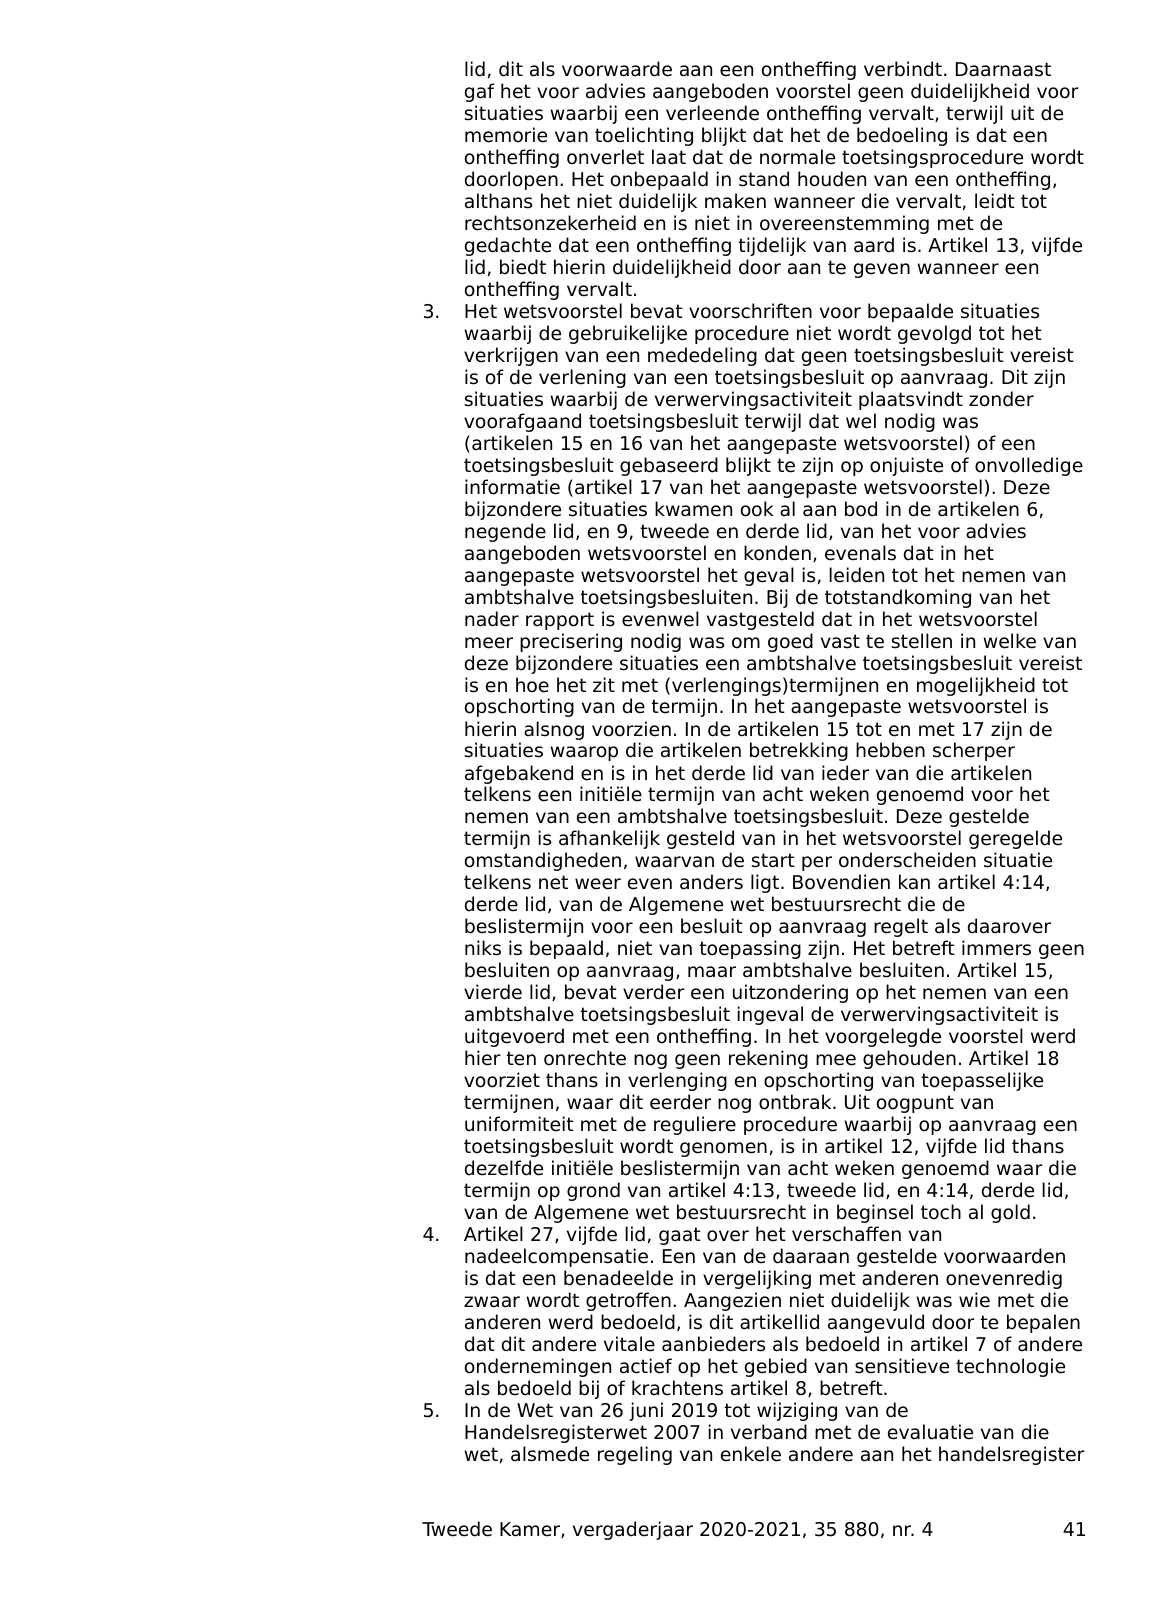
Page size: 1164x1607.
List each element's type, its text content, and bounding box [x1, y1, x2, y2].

text lid, dit als voorwaarde aan een ontheffing verbindt. Daarnaast gaf het voor advies aangeboden voorstel geen duidelijkheid voor situaties waarbij een verleende ontheffing vervalt, terwijl uit de memorie van toelichting blijkt dat het de bedoeling is dat een ontheffing onverlet laat dat de normale toetsingsprocedure wordt doorlopen. Het onbepaald in stand houden van een ontheffing, althans het niet duidelijk maken wanneer die vervalt, leidt tot rechtsonzekerheid en is niet in overeenstemming met de gedachte dat een ontheffing tijdelijk van aard is. Artikel 13, vijfde lid, biedt hierin duidelijkheid door aan te geven wanneer een ontheffing vervalt. [422, 59, 1087, 301]
text 3. Het wetsvoorstel bevat voorschriften voor bepaalde situaties waarbij de gebruikelijke procedure niet wordt gevolgd tot het verkrijgen van een mededeling dat geen toetsingsbesluit vereist is of de verlening van een toetsingsbesluit op aanvraag. Dit zijn situaties waarbij de verwervingsactiviteit plaatsvindt zonder voorafgaand toetsingsbesluit terwijl dat wel nodig was (artikelen 15 en 16 van het aangepaste wetsvoorstel) of een toetsingsbesluit gebaseerd blijkt te zijn op onjuiste of onvolledige informatie (artikel 17 van het aangepaste wetsvoorstel). Deze bijzondere situaties kwamen ook al aan bod in de artikelen 6, negende lid, en 9, tweede en derde lid, van het voor advies aangeboden wetsvoorstel en konden, evenals dat in het aangepaste wetsvoorstel het geval is, leiden tot het nemen van ambtshalve toetsingsbesluiten. Bij de totstandkoming van het nader rapport is evenwel vastgesteld dat in het wetsvoorstel meer precisering nodig was om goed vast te stellen in welke van deze bijzondere situaties een ambtshalve toetsingsbesluit vereist is en hoe het zit met (verlengings)termijnen en mogelijkheid tot opschorting van de termijn. In het aangepaste wetsvoorstel is hierin alsnog voorzien. In de artikelen 15 tot en met 17 zijn de situaties waarop die artikelen betrekking hebben scherper afgebakend en is in het derde lid van ieder van die artikelen telkens een initiële termijn van acht weken genoemd voor het nemen van een ambtshalve toetsingsbesluit. Deze gestelde termijn is afhankelijk gesteld van in het wetsvoorstel geregelde omstandigheden, waarvan de start per onderscheiden situatie telkens net weer even anders ligt. Bovendien kan artikel 4:14, derde lid, van de Algemene wet bestuursrecht die de beslistermijn voor een besluit op aanvraag regelt als daarover niks is bepaald, niet van toepassing zijn. Het betreft immers geen besluiten op aanvraag, maar ambtshalve besluiten. Artikel 15, vierde lid, bevat verder een uitzondering op het nemen van een ambtshalve toetsingsbesluit ingeval de verwervingsactiviteit is uitgevoerd met een ontheffing. In het voorgelegde voorstel werd hier ten onrechte nog geen rekening mee gehouden. Artikel 18 voorziet thans in verlenging en opschorting van toepasselijke termijnen, waar dit eerder nog ontbrak. Uit oogpunt van uniformiteit met de reguliere procedure waarbij op aanvraag een toetsingsbesluit wordt genomen, is in artikel 12, vijfde lid thans dezelfde initiële beslistermijn van acht weken genoemd waar die termijn op grond van artikel 4:13, tweede lid, en 4:14, derde lid, van de Algemene wet bestuursrecht in beginsel toch al gold. [422, 301, 1087, 1224]
text 5. In de Wet van 26 juni 2019 tot wijziging van de Handelsregisterwet 2007 in verband met de evaluatie van die wet, alsmede regeling van enkele andere aan het handelsregister [422, 1400, 1087, 1466]
text 4. Artikel 27, vijfde lid, gaat over het verschaffen van nadeelcompensatie. Een van de daaraan gestelde voorwaarden is dat een benadeelde in vergelijking met anderen onevenredig zwaar wordt getroffen. Aangezien niet duidelijk was wie met die anderen werd bedoeld, is dit artikellid aangevuld door te bepalen dat dit andere vitale aanbieders als bedoeld in artikel 7 of andere ondernemingen actief op het gebied van sensitieve technologie als bedoeld bij of krachtens artikel 8, betreft. [422, 1224, 1087, 1400]
